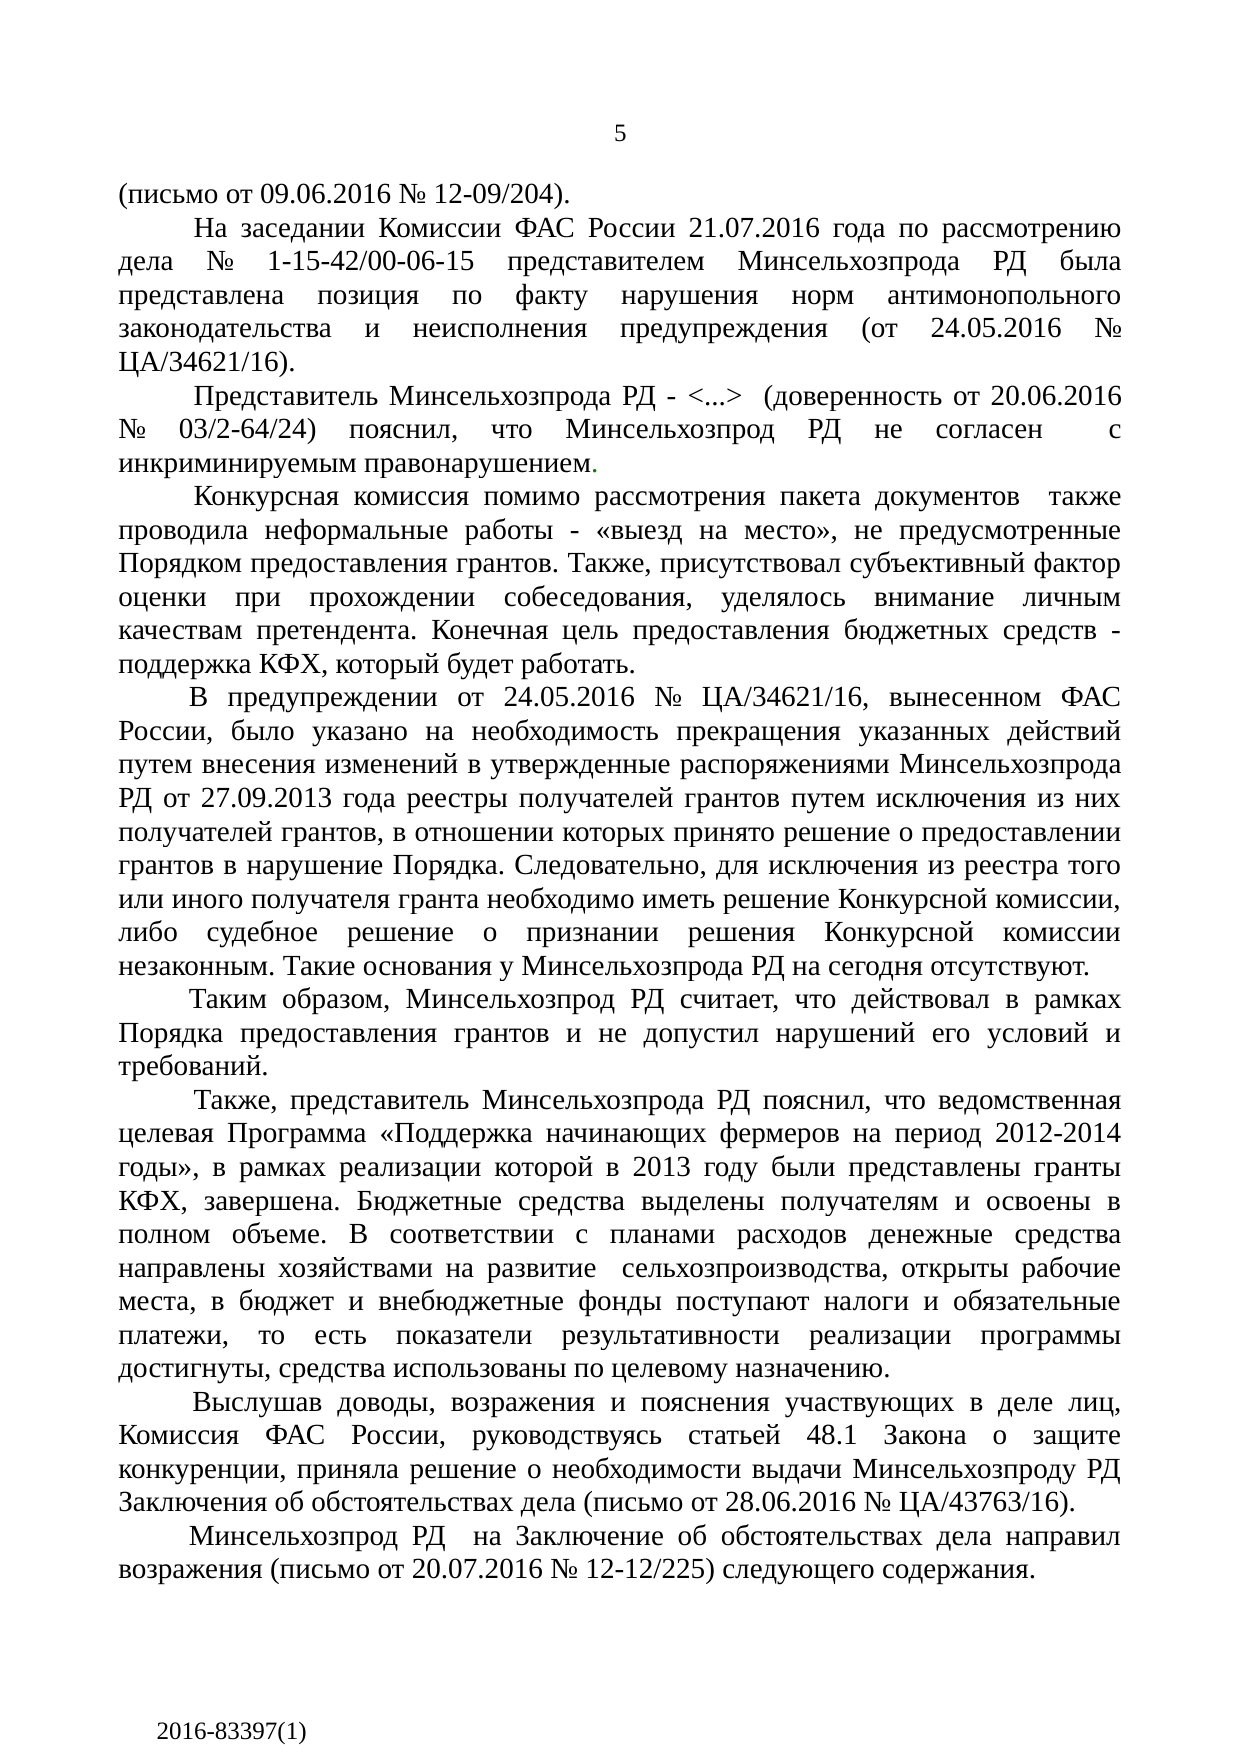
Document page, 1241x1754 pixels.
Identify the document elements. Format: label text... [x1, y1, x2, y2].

text Минсельхозпрод РД на Заключение об обстоятельствах дела направил возражения (письмо от 20.07.2016 № 12-12/225) следующего содержания. [118, 1518, 1122, 1585]
text На заседании Комиссии ФАС России 21.07.2016 года по рассмотрению дела № 1-15-42/00-06-15 представителем Минсельхозпрода РД была представлена позиция по факту нарушения норм антимонопольного законодательства и неисполнения предупреждения (от 24.05.2016 № ЦА/34621/16). [118, 210, 1122, 378]
text (письмо от 09.06.2016 № 12-09/204). [118, 176, 1122, 210]
text Таким образом, Минсельхозпрод РД считает, что действовал в рамках Порядка предоставления грантов и не допустил нарушений его условий и требований. [118, 981, 1122, 1082]
text Конкурсная комиссия помимо рассмотрения пакета документов также проводила неформальные работы - «выезд на место», не предусмотренные Порядком предоставления грантов. Также, присутствовал субъективный фактор оценки при прохождении собеседования, уделялось внимание личным качествам претендента. Конечная цель предоставления бюджетных средств - поддержка КФХ, который будет работать. [118, 478, 1122, 679]
text Также, представитель Минсельхозпрода РД пояснил, что ведомственная целевая Программа «Поддержка начинающих фермеров на период 2012-2014 годы», в рамках реализации которой в 2013 году были представлены гранты КФХ, завершена. Бюджетные средства выделены получателям и освоены в полном объеме. В соответствии с планами расходов денежные средства направлены хозяйствами на развитие сельхозпроизводства, открыты рабочие места, в бюджет и внебюджетные фонды поступают налоги и обязательные платежи, то есть показатели результативности реализации программы достигнуты, средства использованы по целевому назначению. [118, 1082, 1122, 1384]
text Выслушав доводы, возражения и пояснения участвующих в деле лиц, Комиссия ФАС России, руководствуясь статьей 48.1 Закона о защите конкуренции, приняла решение о необходимости выдачи Минсельхозпроду РД Заключения об обстоятельствах дела (письмо от 28.06.2016 № ЦА/43763/16). [118, 1384, 1122, 1518]
text В предупреждении от 24.05.2016 № ЦА/34621/16, вынесенном ФАС России, было указано на необходимость прекращения указанных действий путем внесения изменений в утвержденные распоряжениями Минсельхозпрода РД от 27.09.2013 года реестры получателей грантов путем исключения из них получателей грантов, в отношении которых принято решение о предоставлении грантов в нарушение Порядка. Следовательно, для исключения из реестра того или иного получателя гранта необходимо иметь решение Конкурсной комиссии, либо судебное решение о признании решения Конкурсной комиссии незаконным. Такие основания у Минсельхозпрода РД на сегодня отсутствуют. [118, 679, 1122, 981]
text Представитель Минсельхозпрода РД - <...> (доверенность от 20.06.2016 № 03/2-64/24) пояснил, что Минсельхозпрод РД не согласен с инкриминируемым правонарушением. [118, 378, 1122, 478]
